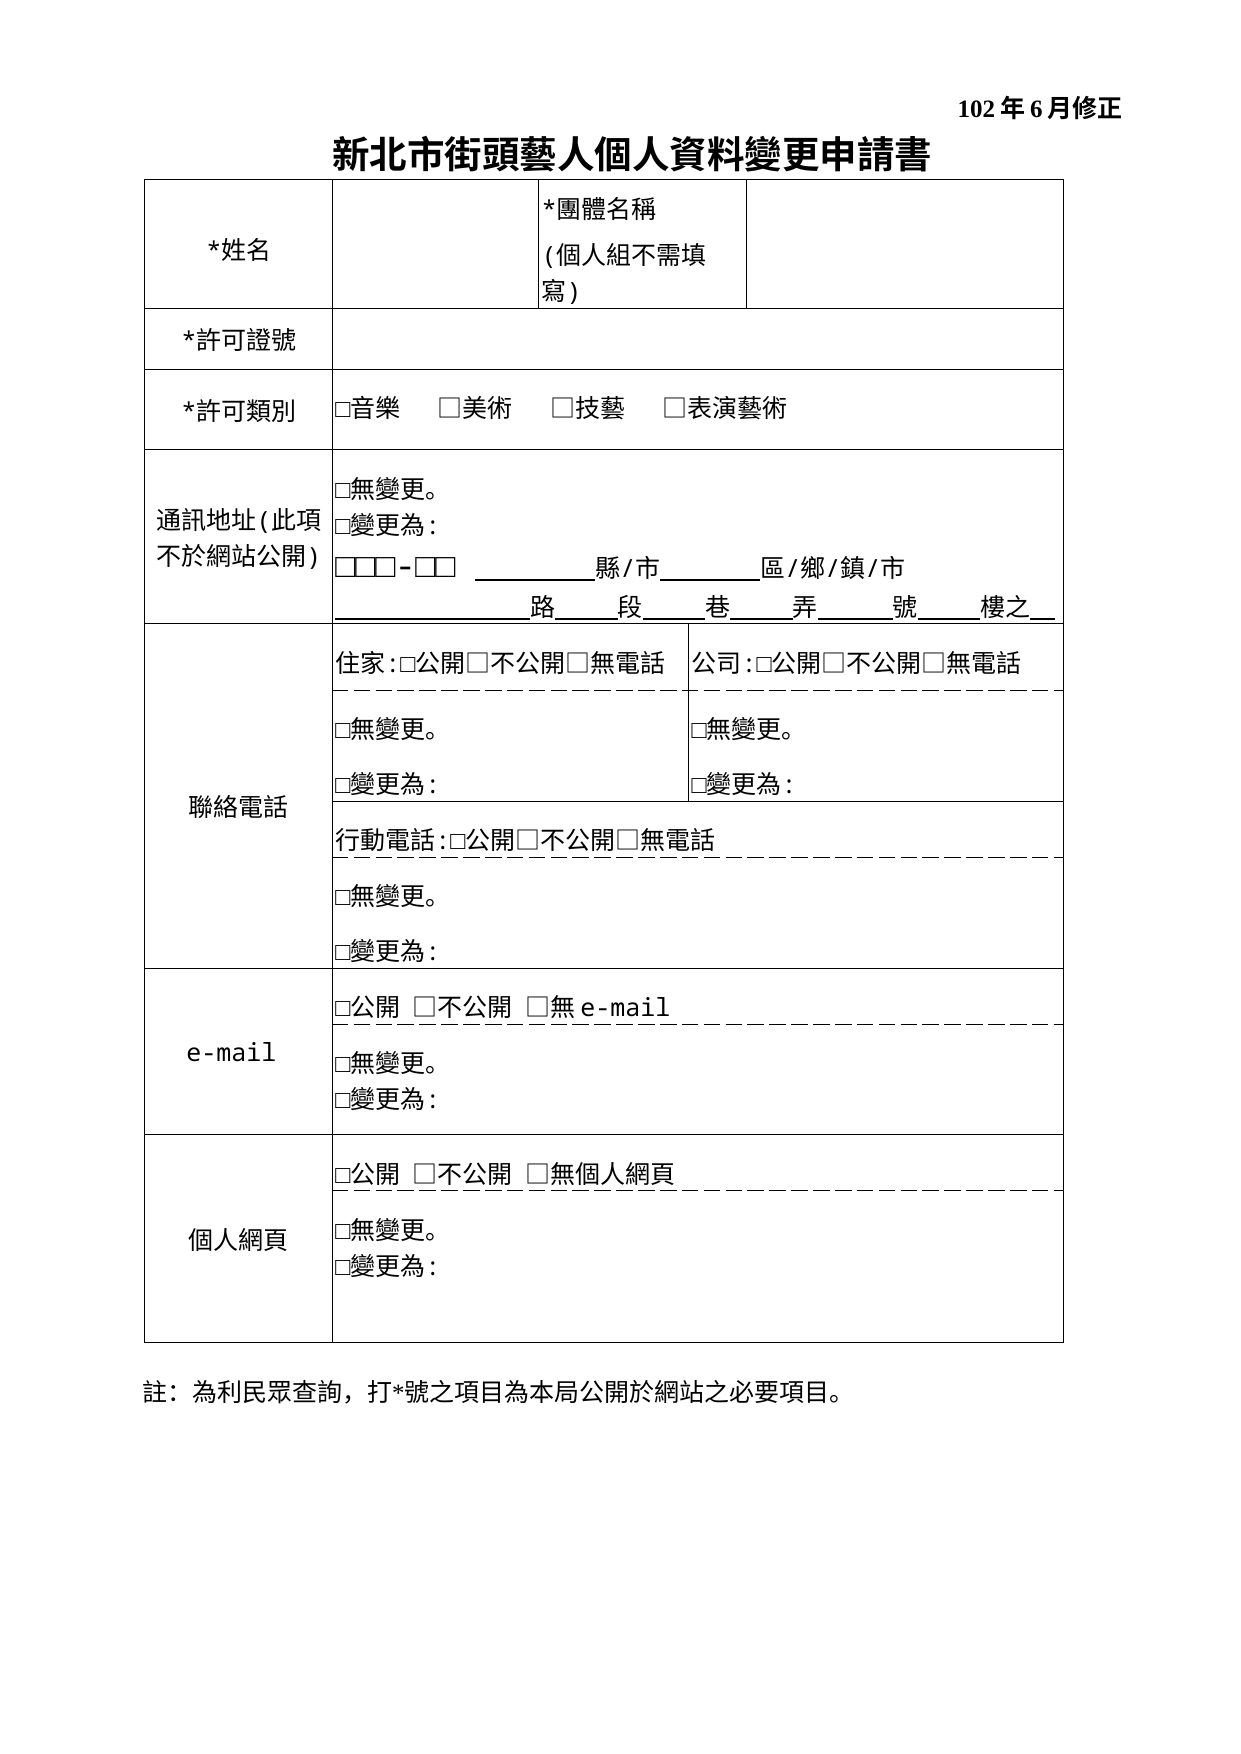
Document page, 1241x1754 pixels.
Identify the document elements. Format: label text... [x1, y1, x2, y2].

table_cell *許可證號 [145, 309, 332, 369]
table_cell □無變更。 □變更為: [333, 857, 1063, 968]
text 註：為利民眾查詢，打*號之項目為本局公開於網站之必要項目。 [142, 1372, 1122, 1408]
table_cell *許可類別 [145, 370, 332, 449]
table_cell 住家:□公開□不公開□無電話 [333, 624, 688, 690]
table_cell □公開 □不公開 □無e-mail [333, 969, 1063, 1024]
table_cell □無變更。 □變更為: [333, 1024, 1063, 1134]
table_cell [333, 309, 1063, 369]
text 新北市街頭藝人個人資料變更申請書 [142, 125, 1122, 179]
table_cell 通訊地址(此項不於網站公開) [145, 450, 332, 623]
table_header [333, 180, 538, 308]
table_cell □無變更。 □變更為: □□□-□□ 縣/市 區/鄉/鎮/市 路 段 巷 弄 號 樓之 [333, 450, 1063, 623]
table_cell □音樂 □美術 □技藝 □表演藝術 [333, 370, 1063, 449]
table_header [747, 180, 1063, 308]
table_cell e-mail [145, 969, 332, 1134]
table_cell □公開 □不公開 □無個人網頁 [333, 1135, 1063, 1190]
table_cell 個人網頁 [145, 1135, 332, 1342]
table_header *姓名 [145, 180, 332, 308]
table_header *團體名稱 (個人組不需填寫) [539, 180, 746, 308]
table_cell 行動電話:□公開□不公開□無電話 [333, 802, 1063, 857]
table_cell □無變更。 □變更為: [333, 1190, 1063, 1342]
table_cell □無變更。 □變更為: [689, 690, 1063, 801]
table_cell 公司:□公開□不公開□無電話 [689, 624, 1063, 690]
table_cell □無變更。 □變更為: [333, 690, 688, 801]
table_cell 聯絡電話 [145, 624, 332, 968]
